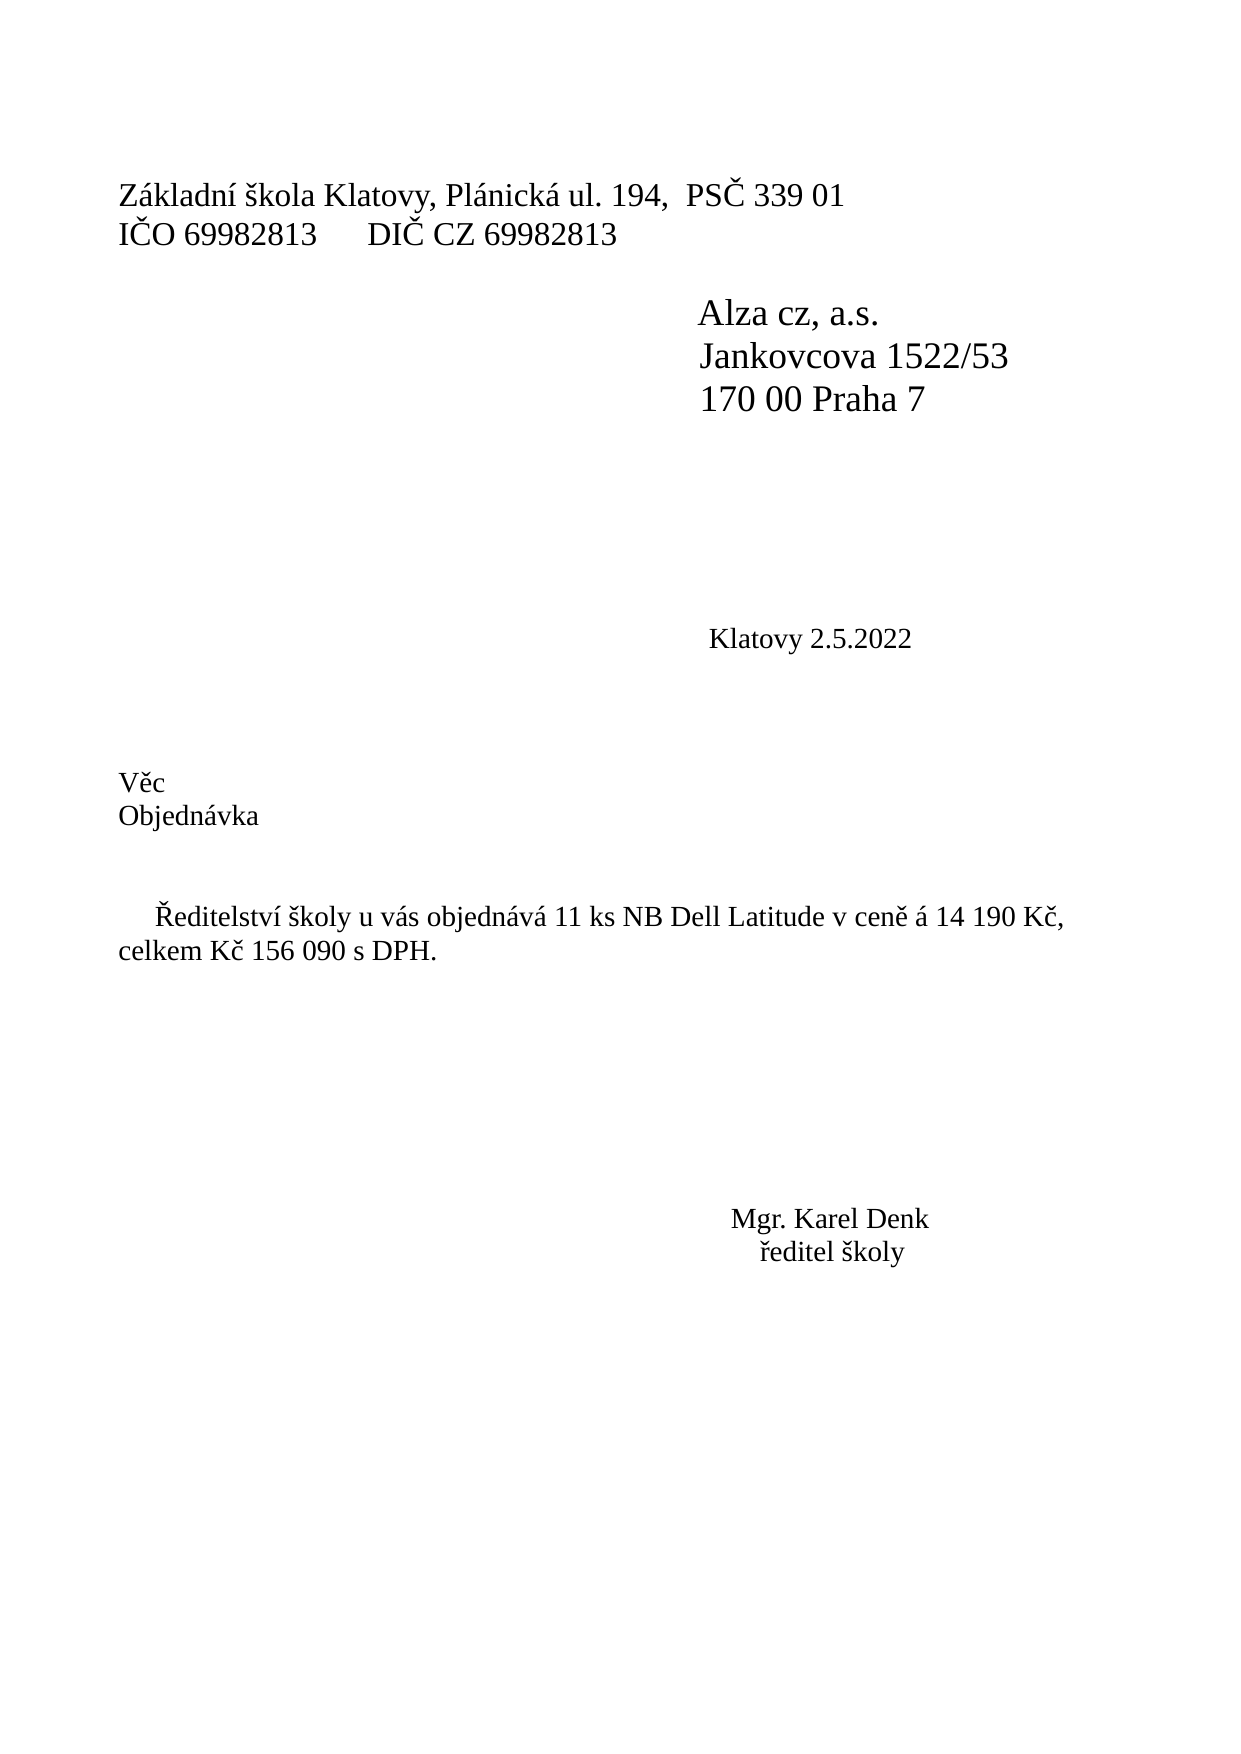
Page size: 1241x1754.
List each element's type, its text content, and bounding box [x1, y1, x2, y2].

text Základní škola Klatovy, Plánická ul. 194, PSČ 339 01 [118, 176, 1122, 214]
text Ředitelství školy u vás objednává 11 ks NB Dell Latitude v ceně á 14 190 Kč, celkem Kč 156 090 s DPH. [118, 899, 1122, 966]
text Objednávka [118, 798, 1122, 832]
text ředitel školy [118, 1234, 1122, 1268]
text 170 00 Praha 7 [118, 377, 1122, 420]
text Alza cz, a.s. [118, 291, 1122, 334]
text Mgr. Karel Denk [118, 1201, 1122, 1234]
text Jankovcova 1522/53 [118, 334, 1122, 377]
text IČO 69982813 DIČ CZ 69982813 [118, 214, 1122, 252]
text Klatovy 2.5.2022 [118, 621, 1122, 655]
text Věc [118, 765, 1122, 798]
